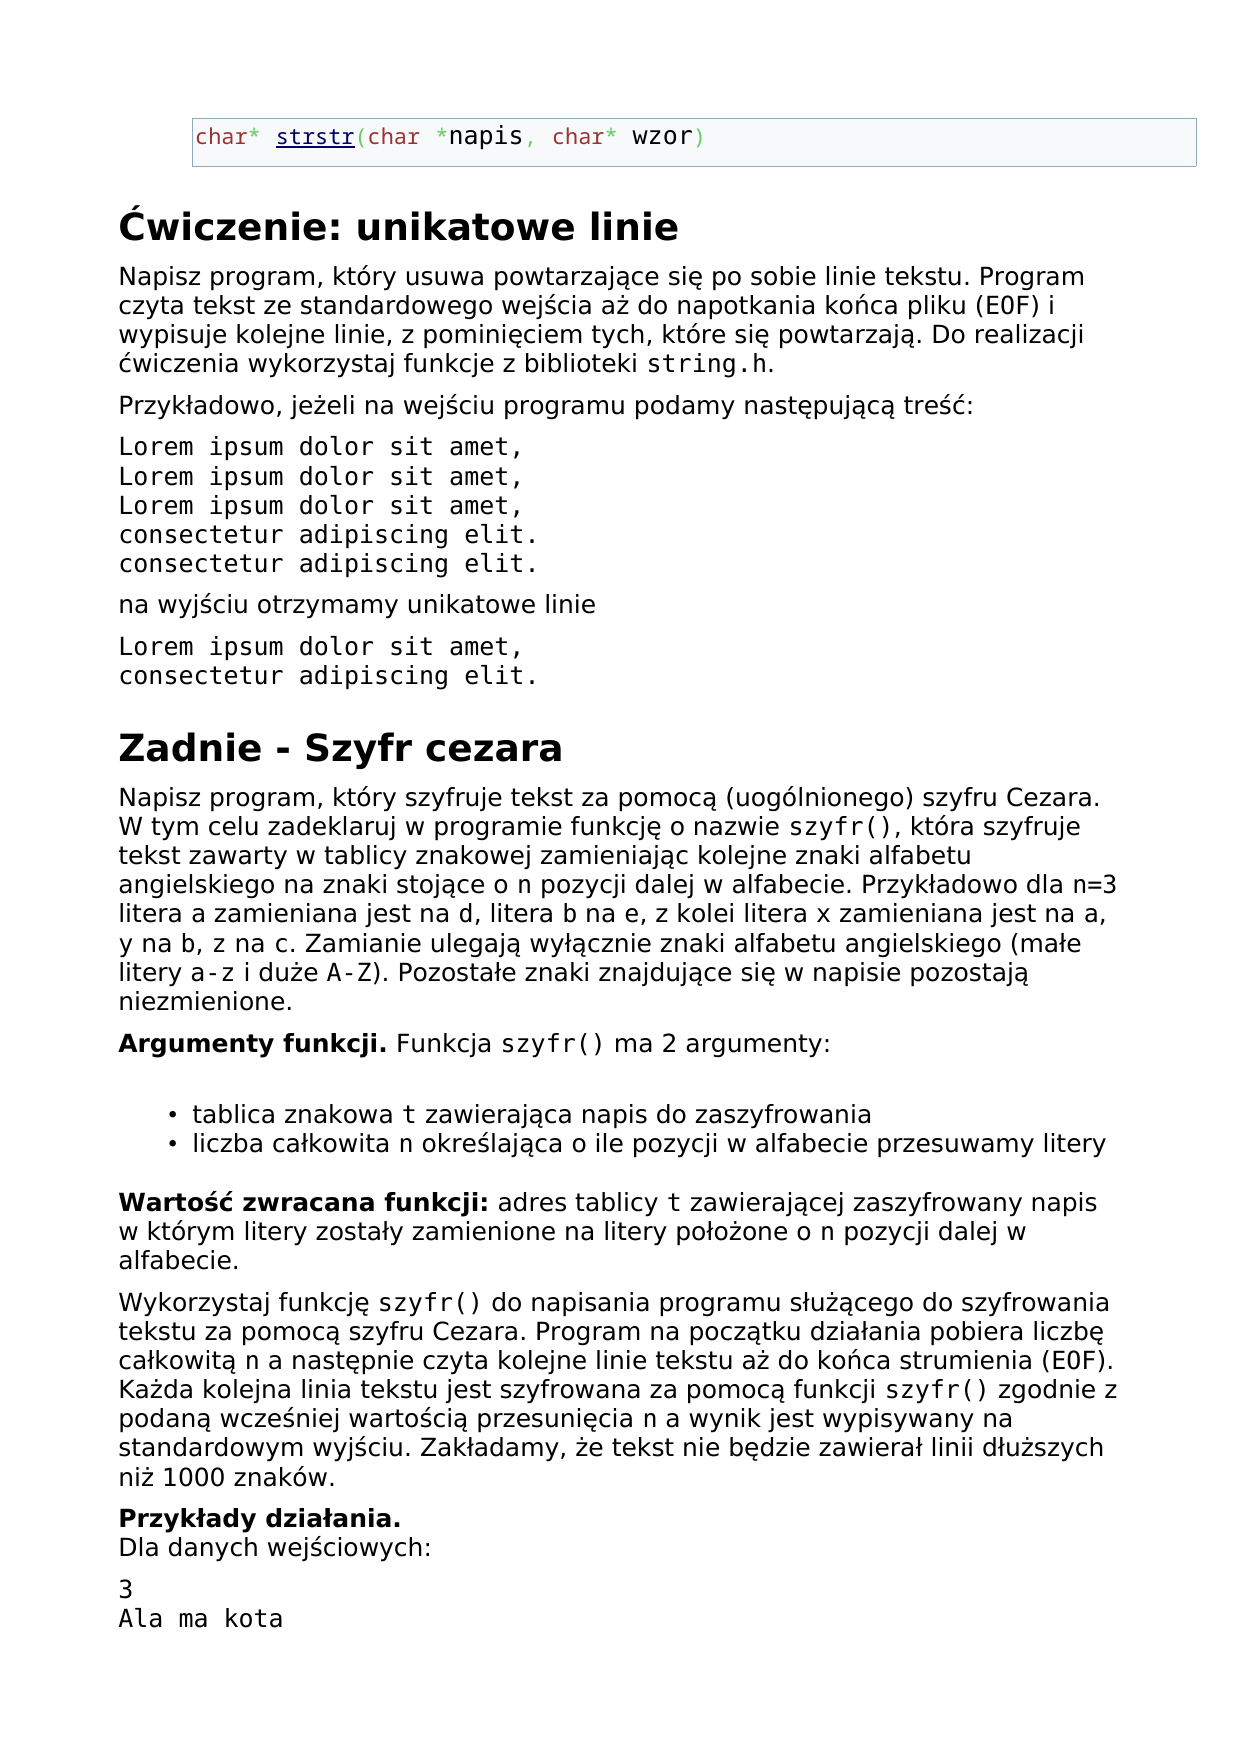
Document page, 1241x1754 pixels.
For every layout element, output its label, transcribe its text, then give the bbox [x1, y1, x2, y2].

text Przykłady działania. Dla danych wejściowych: [118, 1504, 1122, 1563]
text na wyjściu otrzymamy unikatowe linie [118, 590, 1122, 619]
text Przykładowo, jeżeli na wejściu programu podamy następującą treść: [118, 391, 1122, 420]
subtitle Ćwiczenie: unikatowe linie [118, 206, 1122, 249]
text 3 Ala ma kota [118, 1575, 1122, 1634]
text Wartość zwracana funkcji: adres tablicy t zawierającej zaszyfrowany napis w którym litery zostały zamienione na litery położone o n pozycji dalej w alfabecie. [118, 1188, 1122, 1275]
text Napisz program, który usuwa powtarzające się po sobie linie tekstu. Program czyta tekst ze standardowego wejścia aż do napotkania końca pliku (EOF) i wypisuje kolejne linie, z pominięciem tych, które się powtarzają. Do realizacji ćwiczenia wykorzystaj funkcje z biblioteki string.h. [118, 262, 1122, 378]
text Lorem ipsum dolor sit amet, consectetur adipiscing elit. [118, 632, 1122, 690]
table_header char* strstr(char *napis, char* wzor) [193, 119, 1196, 166]
list liczba całkowita n określająca o ile pozycji w alfabecie przesuwamy litery [177, 1129, 1122, 1158]
text Argumenty funkcji. Funkcja szyfr() ma 2 argumenty: [118, 1029, 1122, 1058]
subtitle Zadnie - Szyfr cezara [118, 727, 1122, 771]
text Wykorzystaj funkcję szyfr() do napisania programu służącego do szyfrowania tekstu za pomocą szyfru Cezara. Program na początku działania pobiera liczbę całkowitą n a następnie czyta kolejne linie tekstu aż do końca strumienia (EOF). Każda kolejna linia tekstu jest szyfrowana za pomocą funkcji szyfr() zgodnie z podaną wcześniej wartością przesunięcia n a wynik jest wypisywany na standardowym wyjściu. Zakładamy, że tekst nie będzie zawierał linii dłuższych niż 1000 znaków. [118, 1288, 1122, 1492]
list tablica znakowa t zawierająca napis do zaszyfrowania [177, 1100, 1122, 1129]
text Lorem ipsum dolor sit amet, Lorem ipsum dolor sit amet, Lorem ipsum dolor sit amet, consectetur adipiscing elit. consectetur adipiscing elit. [118, 432, 1122, 578]
text Napisz program, który szyfruje tekst za pomocą (uogólnionego) szyfru Cezara. W tym celu zadeklaruj w programie funkcję o nazwie szyfr(), która szyfruje tekst zawarty w tablicy znakowej zamieniając kolejne znaki alfabetu angielskiego na znaki stojące o n pozycji dalej w alfabecie. Przykładowo dla n=3 litera a zamieniana jest na d, litera b na e, z kolei litera x zamieniana jest na a, y na b, z na c. Zamianie ulegają wyłącznie znaki alfabetu angielskiego (małe litery a-z i duże A-Z). Pozostałe znaki znajdujące się w napisie pozostają niezmienione. [118, 783, 1122, 1016]
